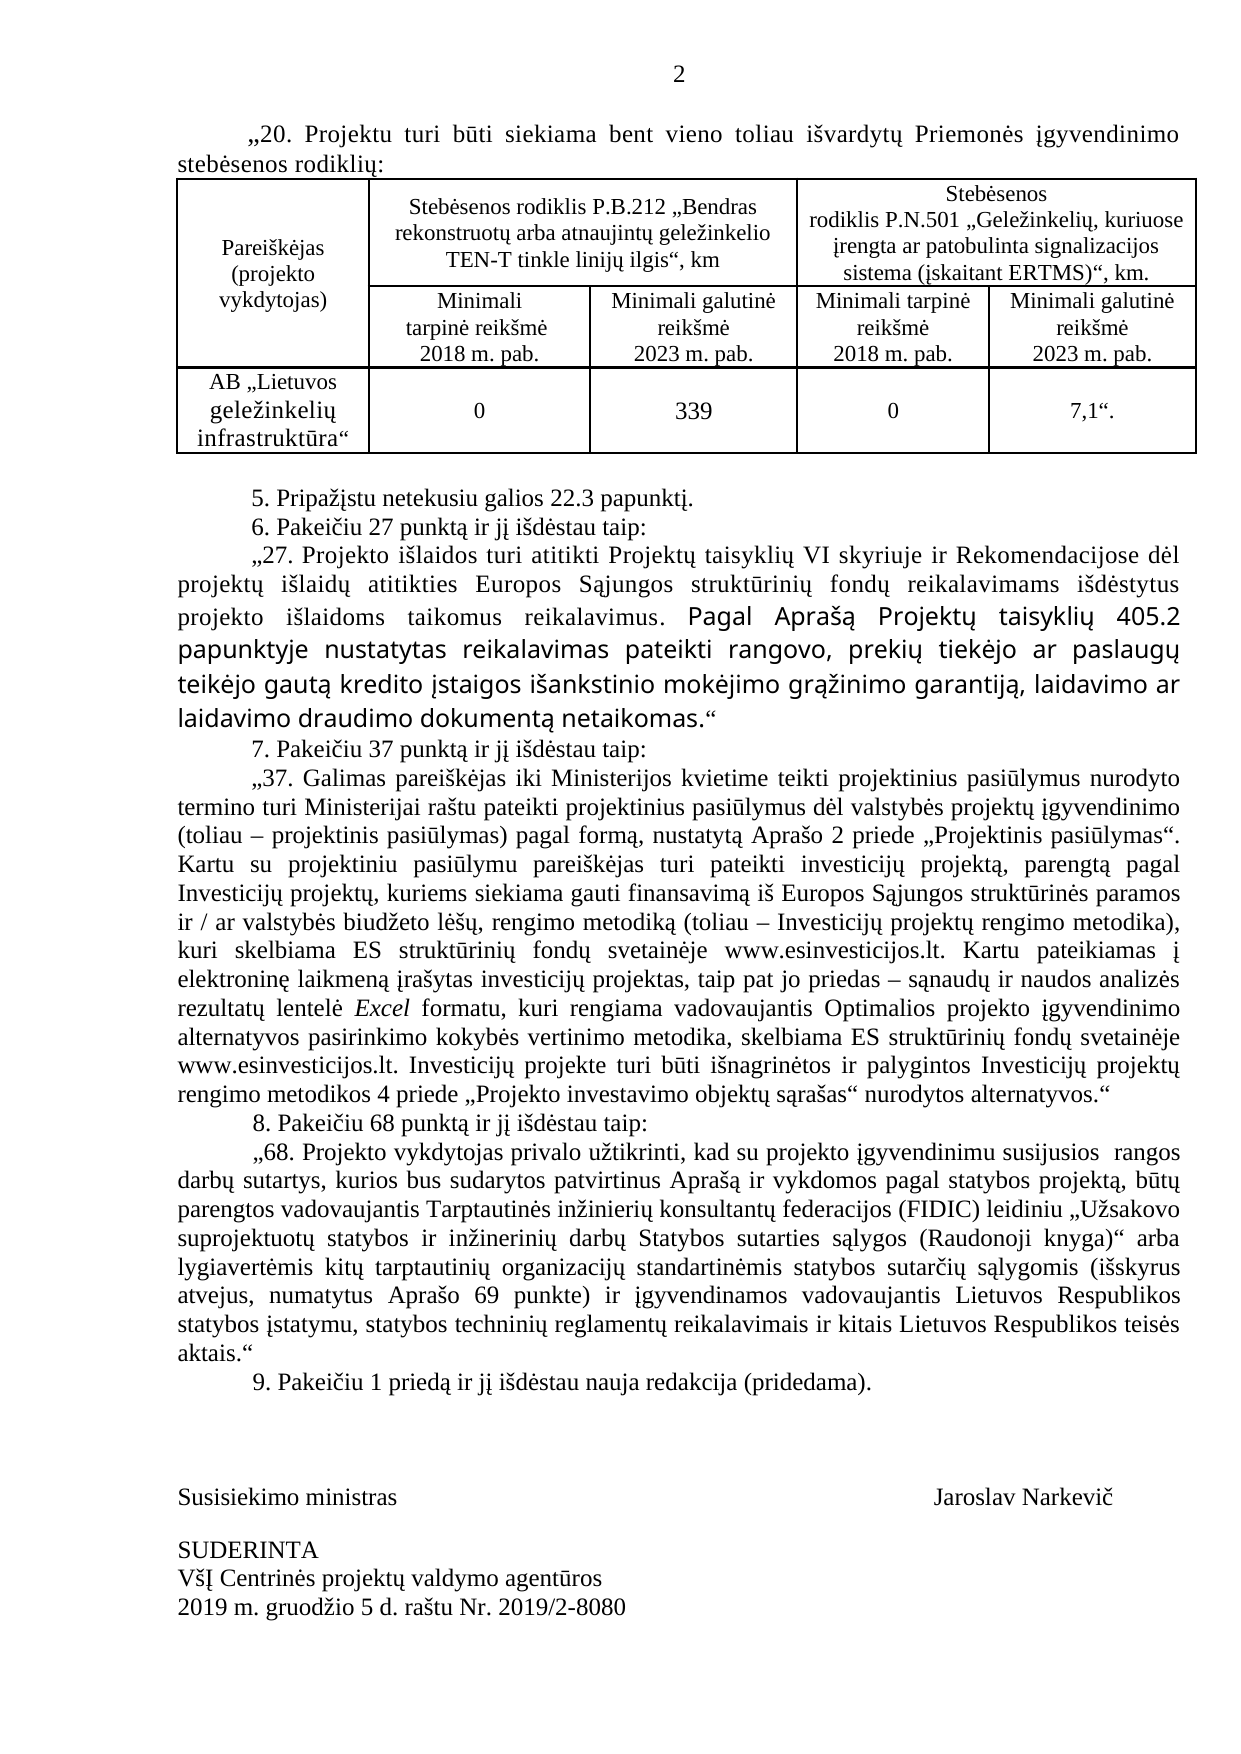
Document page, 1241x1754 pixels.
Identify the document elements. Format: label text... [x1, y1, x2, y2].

text „68. Projekto vykdytojas privalo užtikrinti, kad su projekto įgyvendinimu susijusios rangos darbų sutartys, kurios bus sudarytos patvirtinus Aprašą ir vykdomos pagal statybos projektą, būtų parengtos vadovaujantis Tarptautinės inžinierių konsultantų federacijos (FIDIC) leidiniu „Užsakovo suprojektuotų statybos ir inžinerinių darbų Statybos sutarties sąlygos (Raudonoji knyga)“ arba lygiavertėmis kitų tarptautinių organizacijų standartinėmis statybos sutarčių sąlygomis (išskyrus atvejus, numatytus Aprašo 69 punkte) ir įgyvendinamos vadovaujantis Lietuvos Respublikos statybos įstatymu, statybos techninių reglamentų reikalavimais ir kitais Lietuvos Respublikos teisės aktais.“ [177, 1137, 1181, 1367]
table_cell AB „Lietuvos geležinkelių infrastruktūra“ [178, 369, 368, 452]
table_cell 7,1“. [990, 369, 1195, 452]
table_header Stebėsenos rodiklis P.N.501 „Geležinkelių, kuriuose įrengta ar patobulinta signalizacijos sistema (įskaitant ERTMS)“, km. [798, 180, 1195, 285]
table_cell Minimali tarpinė reikšmė 2018 m. pab. [370, 287, 589, 366]
text 6. Pakeičiu 27 punktą ir jį išdėstau taip: [177, 512, 1181, 541]
table_header Stebėsenos rodiklis P.B.212 „Bendras rekonstruotų arba atnaujintų geležinkelio TEN-T tinkle linijų ilgis“, km [370, 180, 796, 285]
text SUDERINTA [177, 1535, 1181, 1563]
text 8. Pakeičiu 68 punktą ir jį išdėstau taip: [252, 1108, 1181, 1137]
text 2019 m. gruodžio 5 d. raštu Nr. 2019/2-8080 [177, 1592, 1181, 1621]
text „20. Projektu turi būti siekiama bent vieno toliau išvardytų Priemonės įgyvendinimo stebėsenos rodiklių: [177, 117, 1181, 178]
table_cell Minimali galutinė reikšmė 2023 m. pab. [591, 287, 796, 366]
table_header Pareiškėjas (projekto vykdytojas) [178, 180, 368, 366]
table_cell 0 [798, 369, 988, 452]
table_cell 339 [591, 369, 796, 452]
text „37. Galimas pareiškėjas iki Ministerijos kvietime teikti projektinius pasiūlymus nurodyto termino turi Ministerijai raštu pateikti projektinius pasiūlymus dėl valstybės projektų įgyvendinimo (toliau – projektinis pasiūlymas) pagal formą, nustatytą Aprašo 2 priede „Projektinis pasiūlymas“. Kartu su projektiniu pasiūlymu pareiškėjas turi pateikti investicijų projektą, parengtą pagal Investicijų projektų, kuriems siekiama gauti finansavimą iš Europos Sąjungos struktūrinės paramos ir / ar valstybės biudžeto lėšų, rengimo metodiką (toliau – Investicijų projektų rengimo metodika), kuri skelbiama ES struktūrinių fondų svetainėje www.esinvesticijos.lt. Kartu pateikiamas į elektroninę laikmeną įrašytas investicijų projektas, taip pat jo priedas – sąnaudų ir naudos analizės rezultatų lentelė Excel formatu, kuri rengiama vadovaujantis Optimalios projekto įgyvendinimo alternatyvos pasirinkimo kokybės vertinimo metodika, skelbiama ES struktūrinių fondų svetainėje www.esinvesticijos.lt. Investicijų projekte turi būti išnagrinėtos ir palygintos Investicijų projektų rengimo metodikos 4 priede „Projekto investavimo objektų sąrašas“ nurodytos alternatyvos.“ [177, 763, 1181, 1108]
table_cell Minimali galutinė reikšmė 2023 m. pab. [990, 287, 1195, 366]
text 9. Pakeičiu 1 priedą ir jį išdėstau nauja redakcija (pridedama). [252, 1367, 1181, 1396]
text 5. Pripažįstu netekusiu galios 22.3 papunktį. [177, 483, 1181, 512]
text VšĮ Centrinės projektų valdymo agentūros [177, 1563, 1181, 1592]
text Susisiekimo ministras Jaroslav Narkevič [177, 1482, 1181, 1511]
text 7. Pakeičiu 37 punktą ir jį išdėstau taip: [177, 734, 1181, 763]
text „27. Projekto išlaidos turi atitikti Projektų taisyklių VI skyriuje ir Rekomendacijose dėl projektų išlaidų atitikties Europos Sąjungos struktūrinių fondų reikalavimams išdėstytus projekto išlaidoms taikomus reikalavimus. Pagal Aprašą Projektų taisyklių 405.2 papunktyje nustatytas reikalavimas pateikti rangovo, prekių tiekėjo ar paslaugų teikėjo gautą kredito įstaigos išankstinio mokėjimo grąžinimo garantiją, laidavimo ar laidavimo draudimo dokumentą netaikomas.“ [177, 541, 1181, 734]
table_cell Minimali tarpinė reikšmė 2018 m. pab. [798, 287, 988, 366]
table_cell 0 [370, 369, 589, 452]
